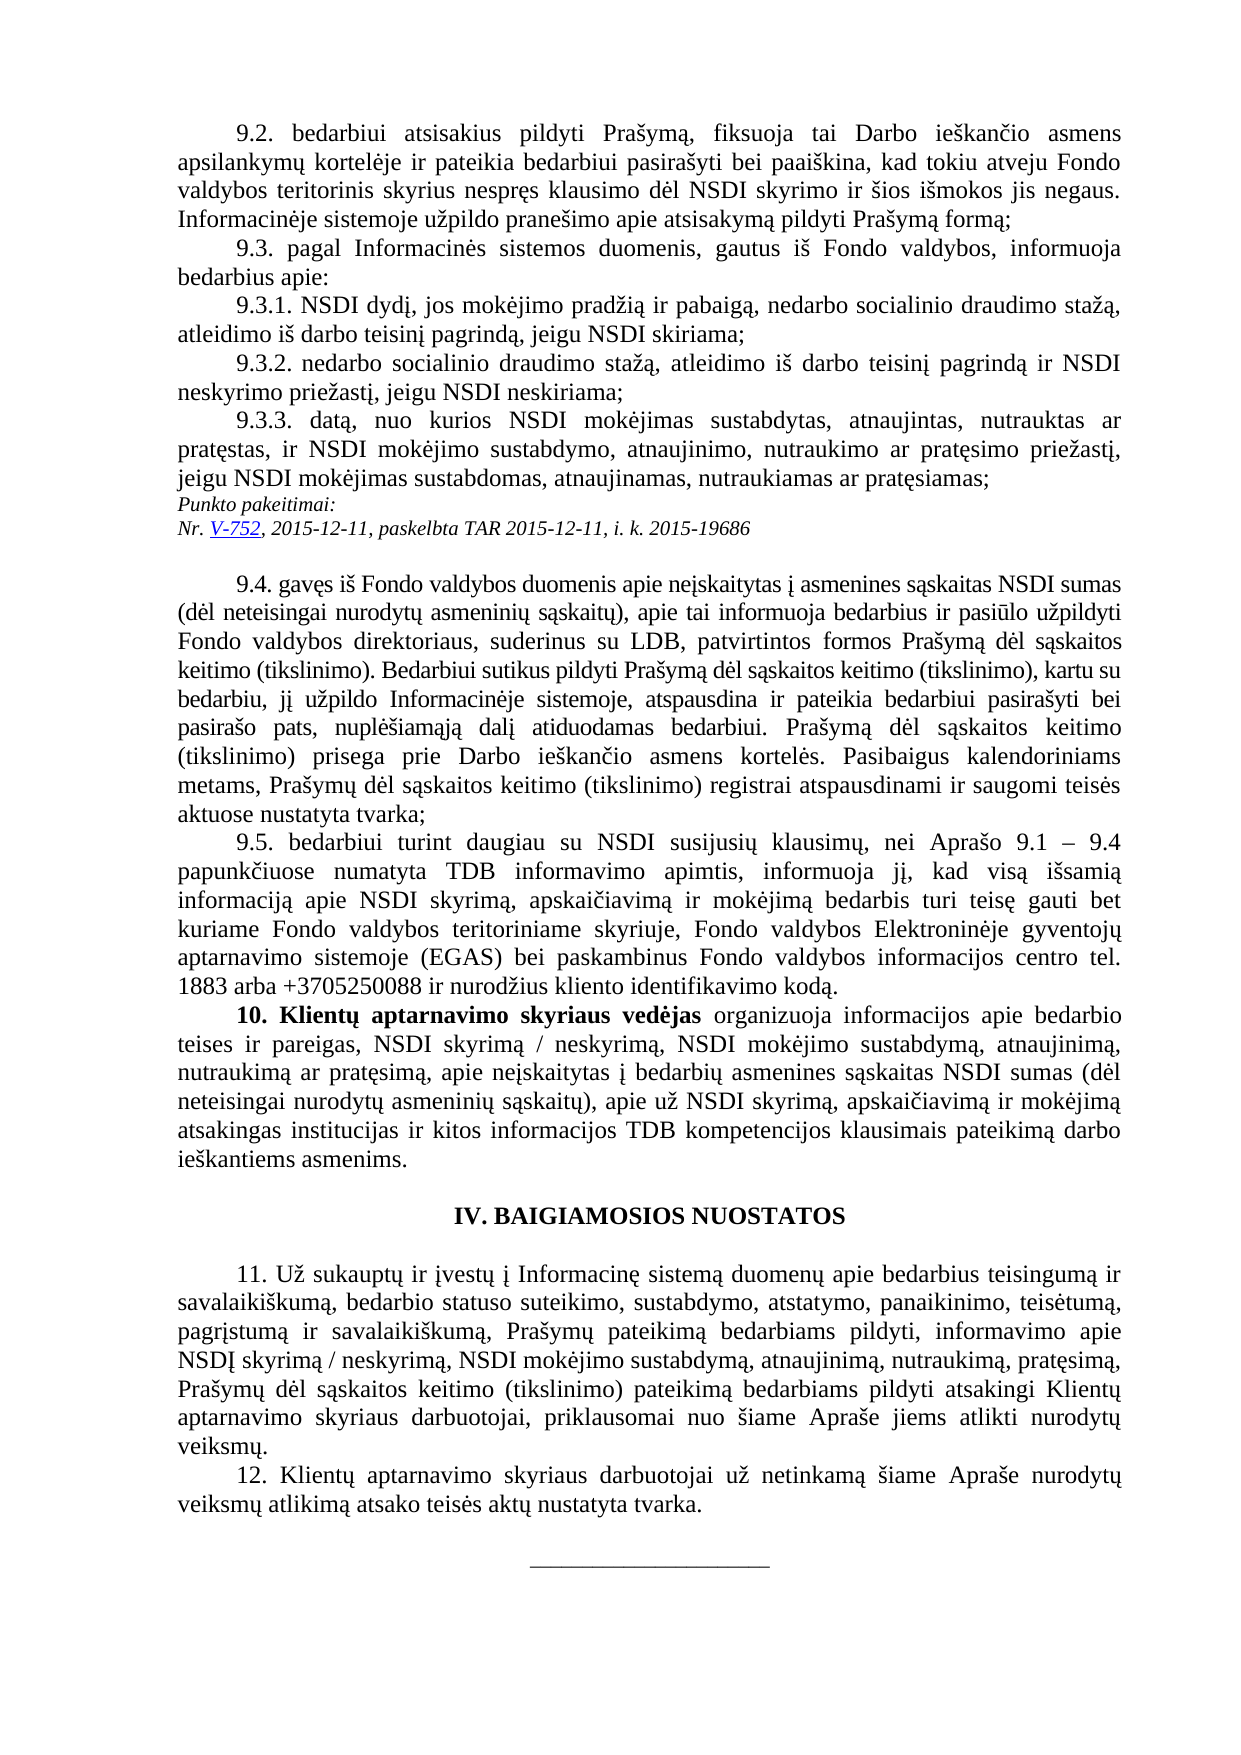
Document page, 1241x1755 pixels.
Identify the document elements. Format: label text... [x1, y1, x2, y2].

text Punkto pakeitimai: [177, 492, 1122, 516]
text 12. Klientų aptarnavimo skyriaus darbuotojai už netinkamą šiame Apraše nurodytų veiksmų atlikimą atsako teisės aktų nustatyta tvarka. [177, 1460, 1122, 1517]
text 11. Už sukauptų ir įvestų į Informacinę sistemą duomenų apie bedarbius teisingumą ir savalaikiškumą, bedarbio statuso suteikimo, sustabdymo, atstatymo, panaikinimo, teisėtumą, pagrįstumą ir savalaikiškumą, Prašymų pateikimą bedarbiams pildyti, informavimo apie NSDĮ skyrimą / neskyrimą, NSDI mokėjimo sustabdymą, atnaujinimą, nutraukimą, pratęsimą, Prašymų dėl sąskaitos keitimo (tikslinimo) pateikimą bedarbiams pildyti atsakingi Klientų aptarnavimo skyriaus darbuotojai, priklausomai nuo šiame Apraše jiems atlikti nurodytų veiksmų. [177, 1259, 1122, 1460]
text _______________________ [177, 1546, 1122, 1570]
text iV. baigiamosios nuostatos [177, 1201, 1122, 1230]
text Nr. V-752, 2015-12-11, paskelbta TAR 2015-12-11, i. k. 2015-19686 [177, 516, 1122, 540]
text 9.3.1. NSDI dydį, jos mokėjimo pradžią ir pabaigą, nedarbo socialinio draudimo stažą, atleidimo iš darbo teisinį pagrindą, jeigu NSDI skiriama; [177, 291, 1122, 348]
text 9.4. gavęs iš Fondo valdybos duomenis apie neįskaitytas į asmenines sąskaitas NSDI sumas (dėl neteisingai nurodytų asmeninių sąskaitų), apie tai informuoja bedarbius ir pasiūlo užpildyti Fondo valdybos direktoriaus, suderinus su LDB, patvirtintos formos Prašymą dėl sąskaitos keitimo (tikslinimo). Bedarbiui sutikus pildyti Prašymą dėl sąskaitos keitimo (tikslinimo), kartu su bedarbiu, jį užpildo Informacinėje sistemoje, atspausdina ir pateikia bedarbiui pasirašyti bei pasirašo pats, nuplėšiamąją dalį atiduodamas bedarbiui. Prašymą dėl sąskaitos keitimo (tikslinimo) prisega prie Darbo ieškančio asmens kortelės. Pasibaigus kalendoriniams metams, Prašymų dėl sąskaitos keitimo (tikslinimo) registrai atspausdinami ir saugomi teisės aktuose nustatyta tvarka; [177, 569, 1122, 827]
text 10. Klientų aptarnavimo skyriaus vedėjas organizuoja informacijos apie bedarbio teises ir pareigas, NSDI skyrimą / neskyrimą, NSDI mokėjimo sustabdymą, atnaujinimą, nutraukimą ar pratęsimą, apie neįskaitytas į bedarbių asmenines sąskaitas NSDI sumas (dėl neteisingai nurodytų asmeninių sąskaitų), apie už NSDI skyrimą, apskaičiavimą ir mokėjimą atsakingas institucijas ir kitos informacijos TDB kompetencijos klausimais pateikimą darbo ieškantiems asmenims. [177, 1000, 1122, 1172]
text 9.5. bedarbiui turint daugiau su NSDI susijusių klausimų, nei Aprašo 9.1 – 9.4 papunkčiuose numatyta TDB informavimo apimtis, informuoja jį, kad visą išsamią informaciją apie NSDI skyrimą, apskaičiavimą ir mokėjimą bedarbis turi teisę gauti bet kuriame Fondo valdybos teritoriniame skyriuje, Fondo valdybos Elektroninėje gyventojų aptarnavimo sistemoje (EGAS) bei paskambinus Fondo valdybos informacijos centro tel. 1883 arba +3705250088 ir nurodžius kliento identifikavimo kodą. [177, 827, 1122, 1000]
text 9.3.3. datą, nuo kurios NSDI mokėjimas sustabdytas, atnaujintas, nutrauktas ar pratęstas, ir NSDI mokėjimo sustabdymo, atnaujinimo, nutraukimo ar pratęsimo priežastį, jeigu NSDI mokėjimas sustabdomas, atnaujinamas, nutraukiamas ar pratęsiamas; [177, 406, 1122, 492]
text 9.3.2. nedarbo socialinio draudimo stažą, atleidimo iš darbo teisinį pagrindą ir NSDI neskyrimo priežastį, jeigu NSDI neskiriama; [177, 348, 1122, 406]
text 9.2. bedarbiui atsisakius pildyti Prašymą, fiksuoja tai Darbo ieškančio asmens apsilankymų kortelėje ir pateikia bedarbiui pasirašyti bei paaiškina, kad tokiu atveju Fondo valdybos teritorinis skyrius nespręs klausimo dėl NSDI skyrimo ir šios išmokos jis negaus. Informacinėje sistemoje užpildo pranešimo apie atsisakymą pildyti Prašymą formą; [177, 118, 1122, 233]
text 9.3. pagal Informacinės sistemos duomenis, gautus iš Fondo valdybos, informuoja bedarbius apie: [177, 233, 1122, 291]
